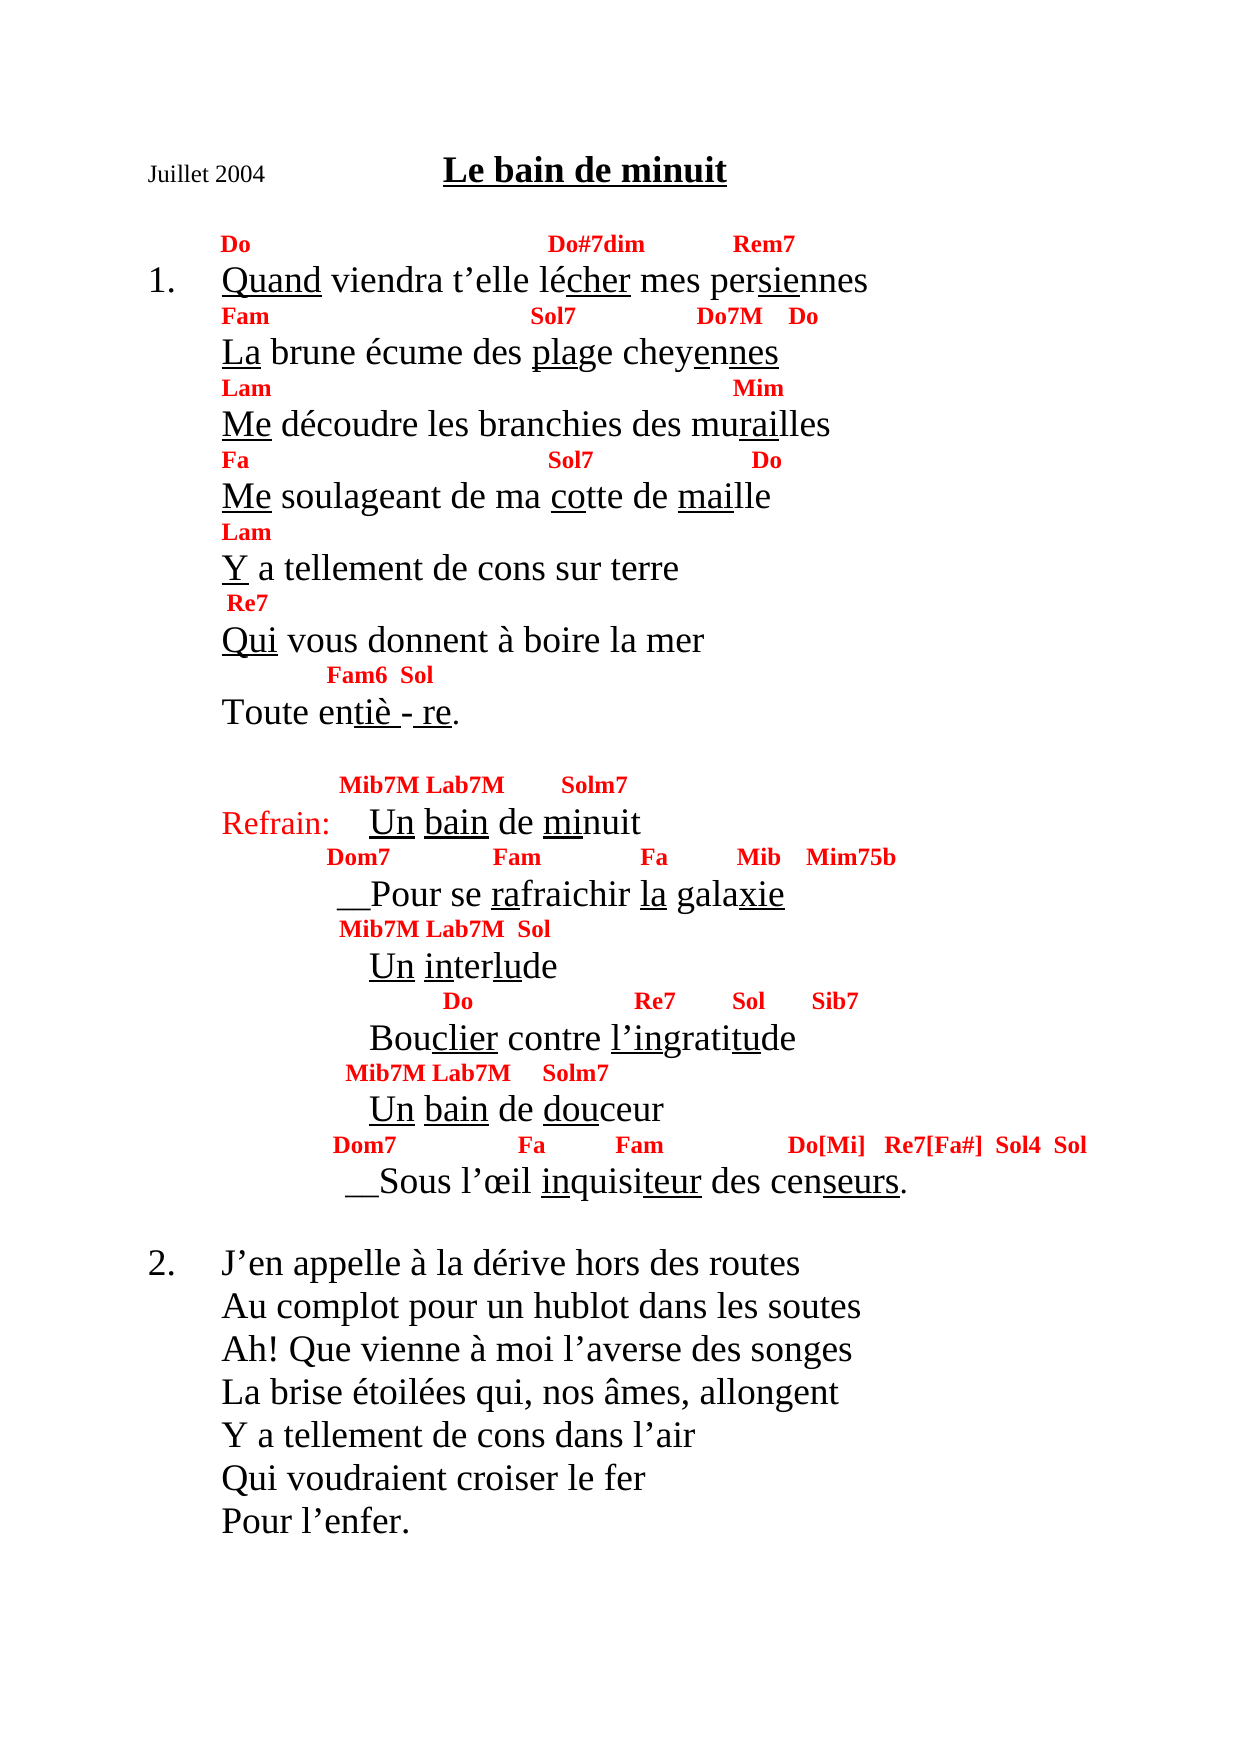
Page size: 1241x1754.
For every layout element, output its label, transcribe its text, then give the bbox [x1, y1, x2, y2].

subtitle Lam Mim [221, 373, 1092, 402]
text Toute entiè - re. [221, 689, 1092, 732]
text Ah! Que vienne à moi l’averse des songes [221, 1326, 1092, 1369]
text __Pour se rafraichir la galaxie [221, 871, 1092, 914]
text La brise étoilées qui, nos âmes, allongent [221, 1369, 1092, 1413]
subtitle Re7 [148, 588, 1092, 617]
text Fam6 Sol [221, 660, 1092, 689]
text Un bain de douceur [221, 1087, 1092, 1130]
subtitle Dom7 Fa Fam Do[Mi] Re7[Fa#] Sol4 Sol [221, 1130, 1092, 1159]
text Qui voudraient croiser le fer [221, 1456, 1092, 1499]
subtitle Mib7M Lab7M Sol [221, 914, 1092, 943]
text La brune écume des plage cheyennes [221, 330, 1092, 373]
subtitle Dom7 Fam Fa Mib Mim75b [221, 842, 1092, 871]
list J’en appelle à la dérive hors des routes [148, 1240, 1092, 1283]
text Do Re7 Sol Sib7 [148, 986, 1092, 1015]
text Bouclier contre l’ingratitude [221, 1015, 1092, 1058]
subtitle Mib7M Lab7M Solm7 [221, 771, 1092, 799]
text Y a tellement de cons dans l’air [221, 1413, 1092, 1456]
subtitle Juillet 2004 Le bain de minuit [148, 148, 1092, 191]
subtitle Y a tellement de cons sur terre [221, 545, 1092, 588]
subtitle 1. Quand viendra t’elle lécher mes persiennes [148, 258, 1092, 301]
text Qui vous donnent à boire la mer [221, 617, 1092, 660]
text Fa Sol7 Do [221, 445, 1092, 473]
subtitle Mib7M Lab7M Solm7 [221, 1058, 1092, 1087]
text Au complot pour un hublot dans les soutes [221, 1283, 1092, 1326]
subtitle Lam [221, 517, 1092, 545]
text Refrain: Un bain de minuit [221, 799, 1092, 842]
subtitle Un interlude [221, 943, 1092, 986]
subtitle Do Do#7dim Rem7 [148, 229, 1092, 258]
text __Sous l’œil inquisiteur des censeurs. [221, 1159, 1092, 1202]
text Me découdre les branchies des murailles [221, 402, 1092, 445]
text Me soulageant de ma cotte de maille [221, 473, 1092, 517]
text Pour l’enfer. [221, 1499, 1092, 1542]
subtitle Fam Sol7 Do7M Do [221, 301, 1092, 330]
